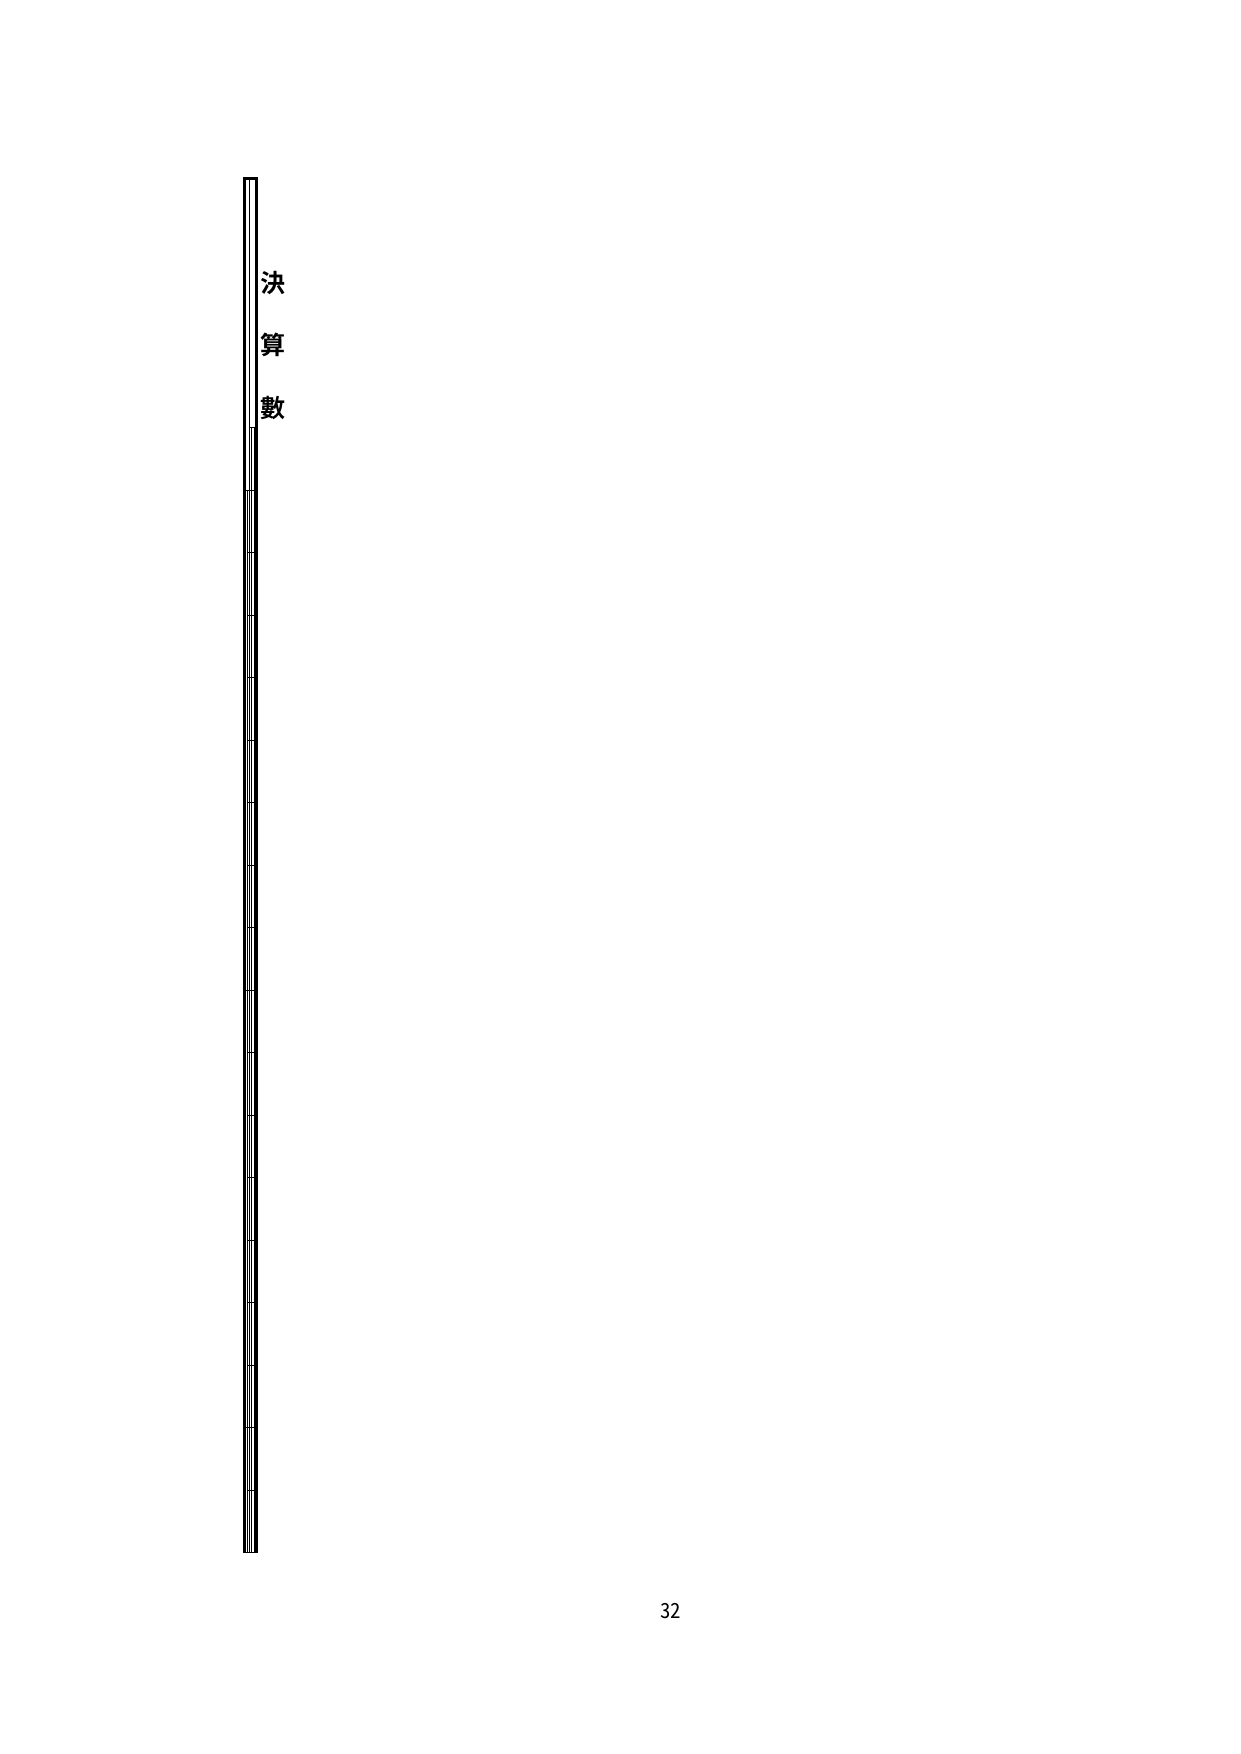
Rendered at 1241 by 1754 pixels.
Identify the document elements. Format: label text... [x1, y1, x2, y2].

table_header 決算數 [250, 180, 255, 427]
